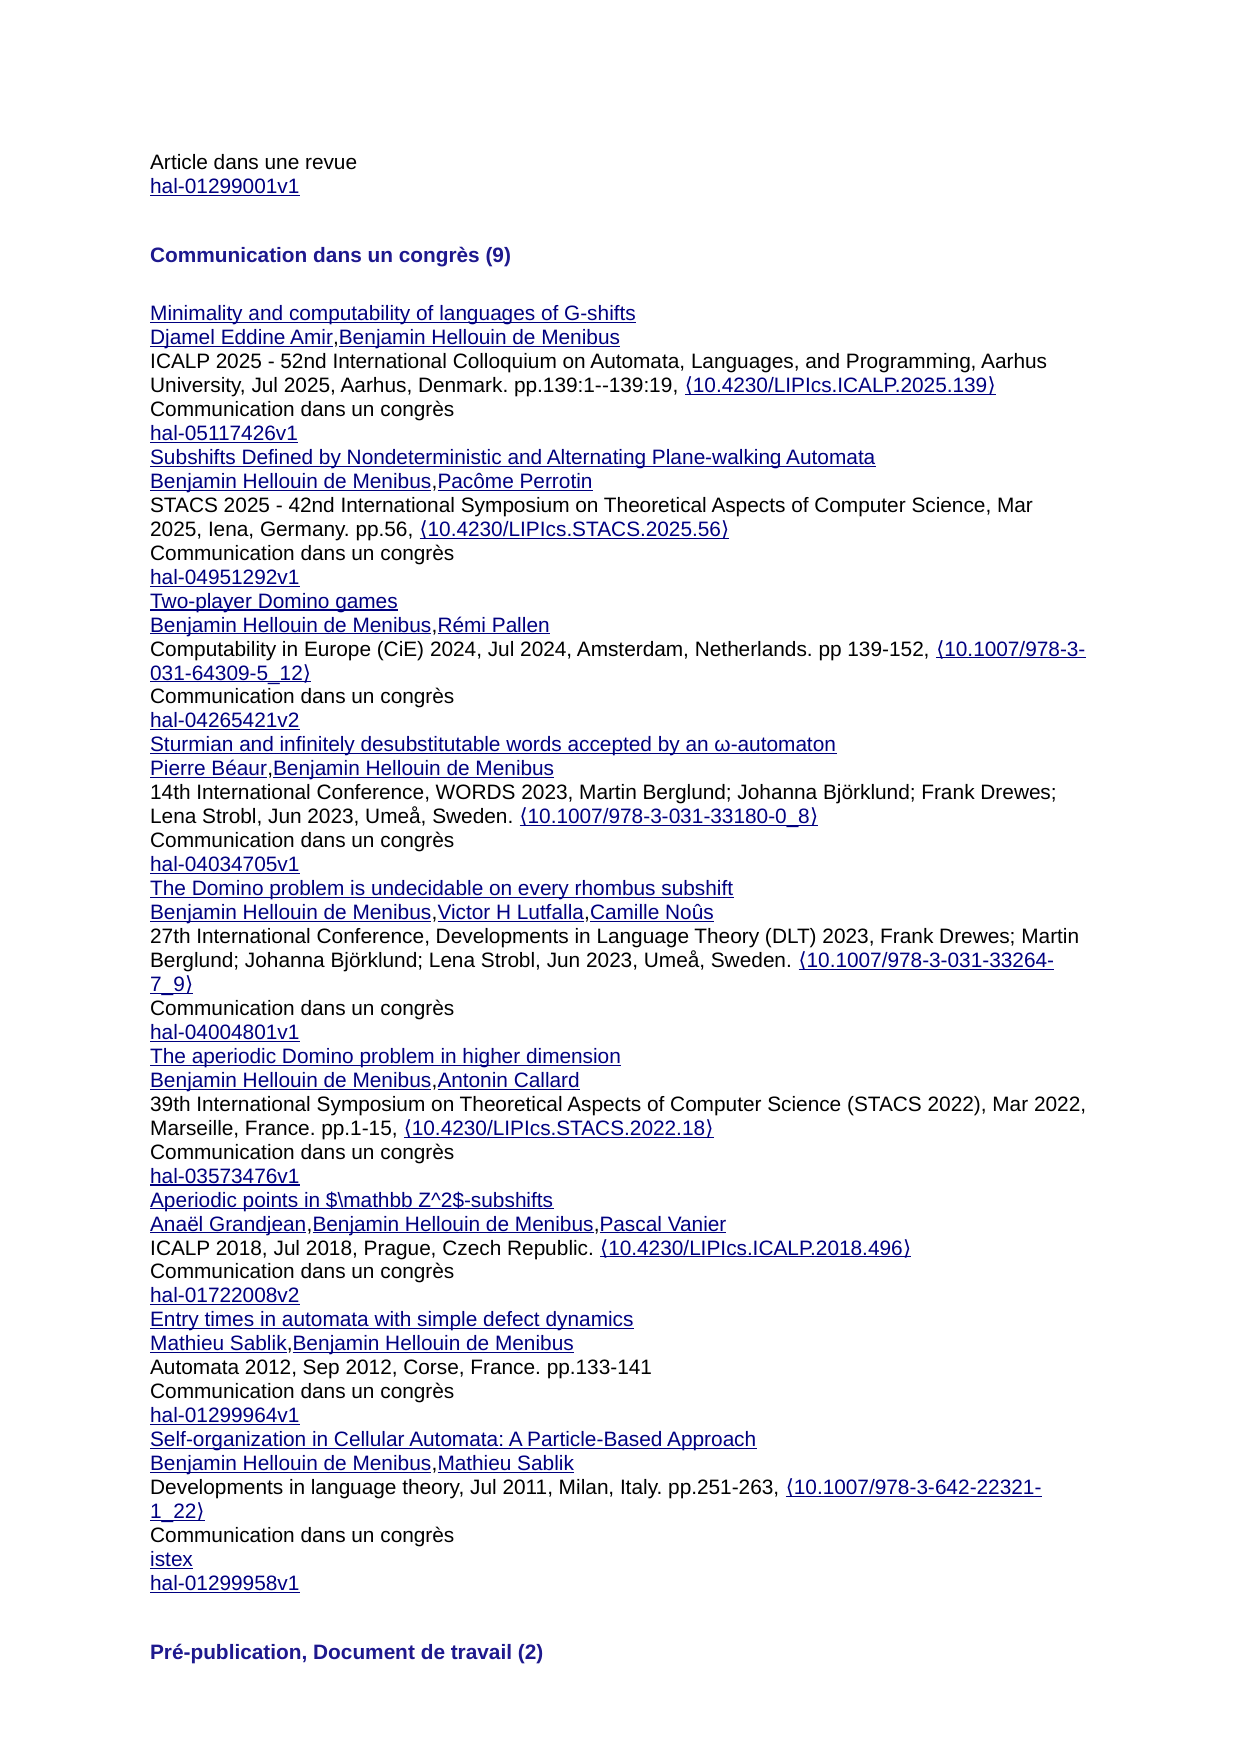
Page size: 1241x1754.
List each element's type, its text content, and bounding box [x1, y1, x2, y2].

table_cell The aperiodic Domino problem in higher dimension Benjamin Hellouin de Menibus,Antonin Callard 39th International Symposium on Theoretical Aspects of Computer Science (STACS 2022), Mar 2022, Marseille, France. pp.1-15, ⟨10.4230/LIPIcs.STACS.2022.18⟩ Communication dans un congrès hal-03573476v1 [150, 1044, 1090, 1187]
table_cell Sturmian and infinitely desubstitutable words accepted by an ω-automaton Pierre Béaur,Benjamin Hellouin de Menibus 14th International Conference, WORDS 2023, Martin Berglund; Johanna Björklund; Frank Drewes; Lena Strobl, Jun 2023, Umeå, Sweden. ⟨10.1007/978-3-031-33180-0_8⟩ Communication dans un congrès hal-04034705v1 [150, 732, 1090, 876]
subtitle Pré-publication, Document de travail (2) [150, 1639, 1090, 1663]
table_cell Two-player Domino games Benjamin Hellouin de Menibus,Rémi Pallen Computability in Europe (CiE) 2024, Jul 2024, Amsterdam, Netherlands. pp 139-152, ⟨10.1007/978-3-031-64309-5_12⟩ Communication dans un congrès hal-04265421v2 [150, 589, 1090, 732]
subtitle Communication dans un congrès (9) [150, 243, 1090, 267]
table_header Minimality and computability of languages of G-shifts Djamel Eddine Amir,Benjamin Hellouin de Menibus ICALP 2025 - 52nd International Colloquium on Automata, Languages, and Programming, Aarhus University, Jul 2025, Aarhus, Denmark. pp.139:1--139:19, ⟨10.4230/LIPIcs.ICALP.2025.139⟩ Communication dans un congrès hal-05117426v1 [150, 301, 1090, 445]
table_cell Entry times in automata with simple defect dynamics Mathieu Sablik,Benjamin Hellouin de Menibus Automata 2012, Sep 2012, Corse, France. pp.133-141 Communication dans un congrès hal-01299964v1 [150, 1307, 1090, 1427]
table_cell Aperiodic points in $\mathbb Z^2$-subshifts Anaël Grandjean,Benjamin Hellouin de Menibus,Pascal Vanier ICALP 2018, Jul 2018, Prague, Czech Republic. ⟨10.4230/LIPIcs.ICALP.2018.496⟩ Communication dans un congrès hal-01722008v2 [150, 1188, 1090, 1307]
table_cell Article dans une revue hal-01299001v1 [150, 150, 1090, 198]
table_cell The Domino problem is undecidable on every rhombus subshift Benjamin Hellouin de Menibus,Victor H Lutfalla,Camille Noûs 27th International Conference, Developments in Language Theory (DLT) 2023, Frank Drewes; Martin Berglund; Johanna Björklund; Lena Strobl, Jun 2023, Umeå, Sweden. ⟨10.1007/978-3-031-33264-7_9⟩ Communication dans un congrès hal-04004801v1 [150, 876, 1090, 1044]
table_cell Subshifts Defined by Nondeterministic and Alternating Plane-walking Automata Benjamin Hellouin de Menibus,Pacôme Perrotin STACS 2025 - 42nd International Symposium on Theoretical Aspects of Computer Science, Mar 2025, Iena, Germany. pp.56, ⟨10.4230/LIPIcs.STACS.2025.56⟩ Communication dans un congrès hal-04951292v1 [150, 445, 1090, 588]
table_cell Self-organization in Cellular Automata: A Particle-Based Approach Benjamin Hellouin de Menibus,Mathieu Sablik Developments in language theory, Jul 2011, Milan, Italy. pp.251-263, ⟨10.1007/978-3-642-22321-1_22⟩ Communication dans un congrès istex hal-01299958v1 [150, 1427, 1090, 1595]
